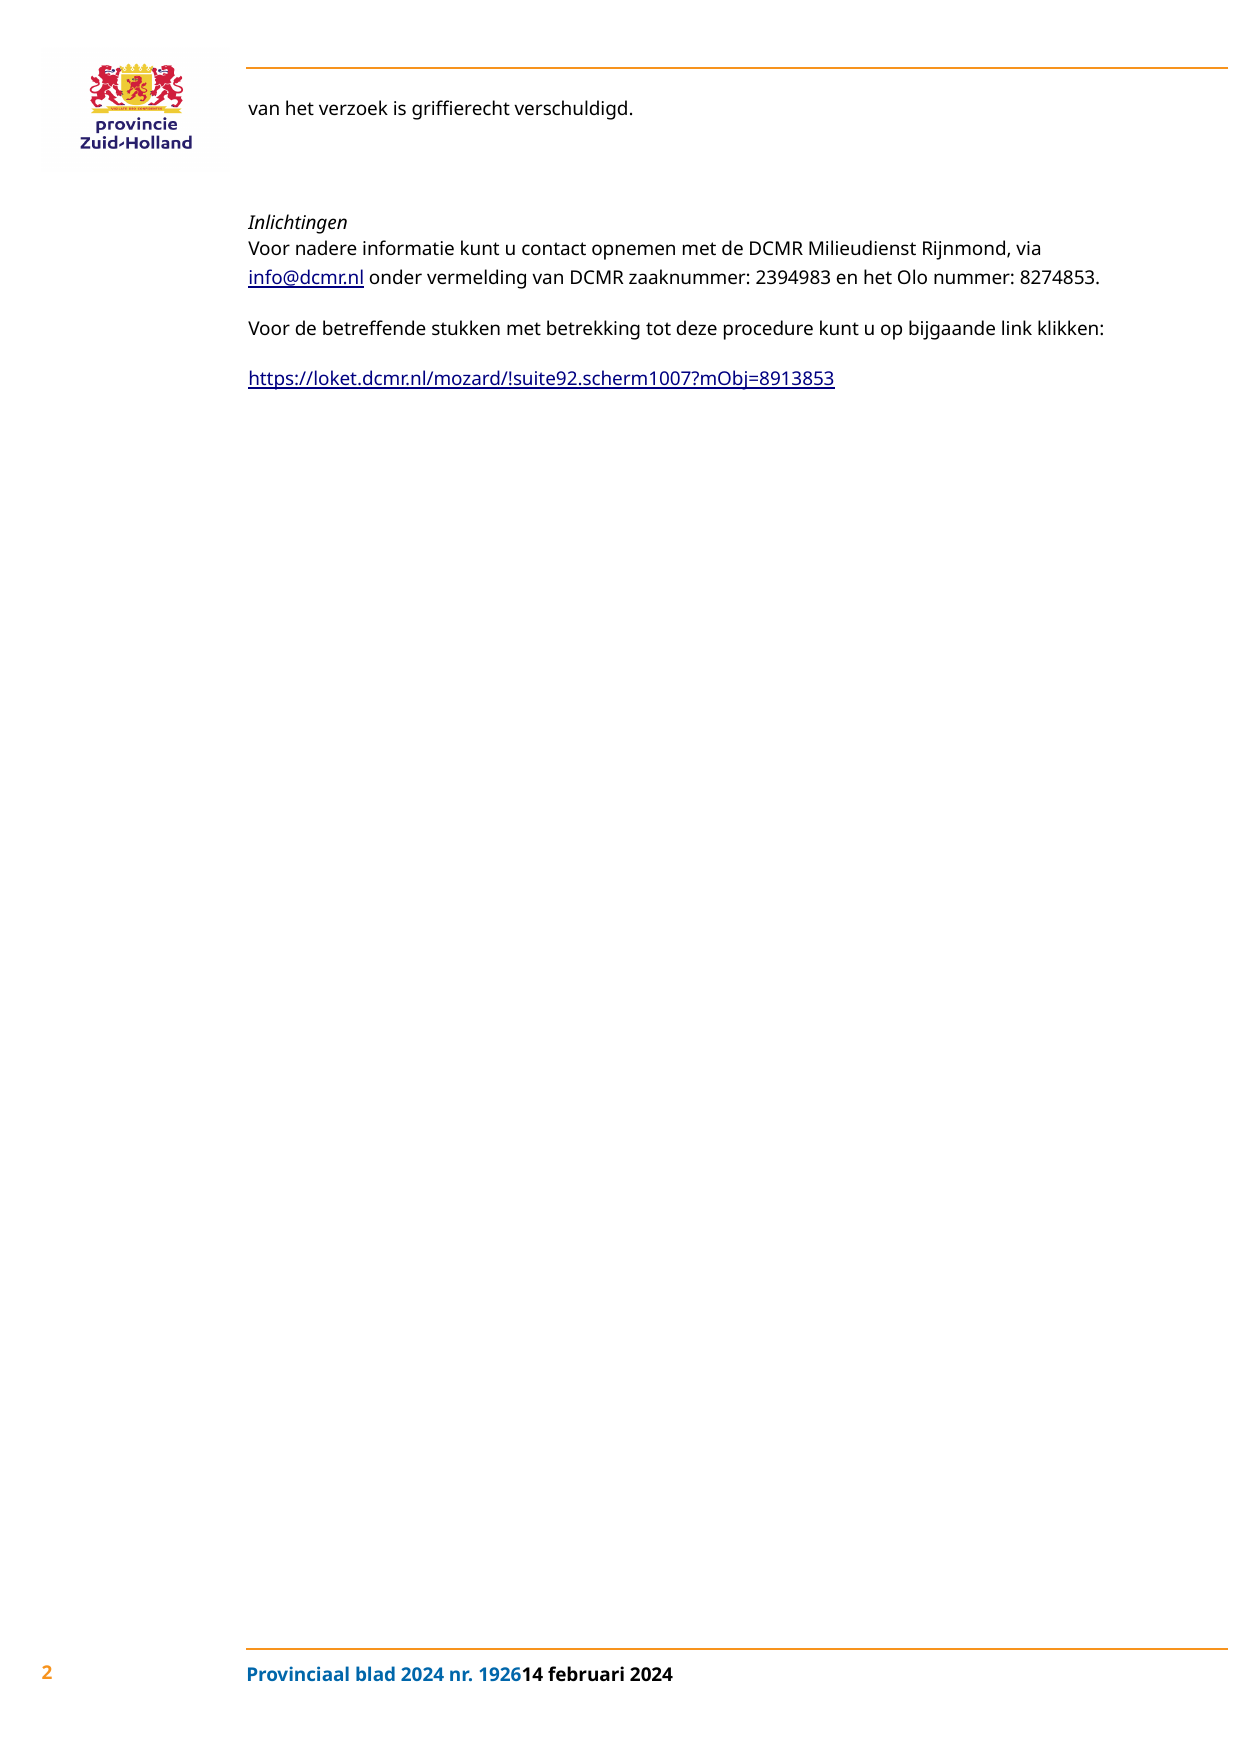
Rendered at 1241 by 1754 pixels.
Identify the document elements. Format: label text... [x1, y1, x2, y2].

text van het verzoek is griffierecht verschuldigd. [248, 95, 1152, 121]
picture [41, 47, 231, 172]
text Voor de betreffende stukken met betrekking tot deze procedure kunt u op bijgaande link klikken: [248, 315, 1152, 341]
text https://loket.dcmr.nl/mozard/!suite92.scherm1007?mObj=8913853 [248, 365, 1152, 391]
text Voor nadere informatie kunt u contact opnemen met de DCMR Milieudienst Rijnmond, via info@dcmr.nl onder vermelding van DCMR zaaknummer: 2394983 en het Olo nummer: 8274853. [248, 235, 1152, 290]
text Inlichtingen [248, 209, 1152, 235]
